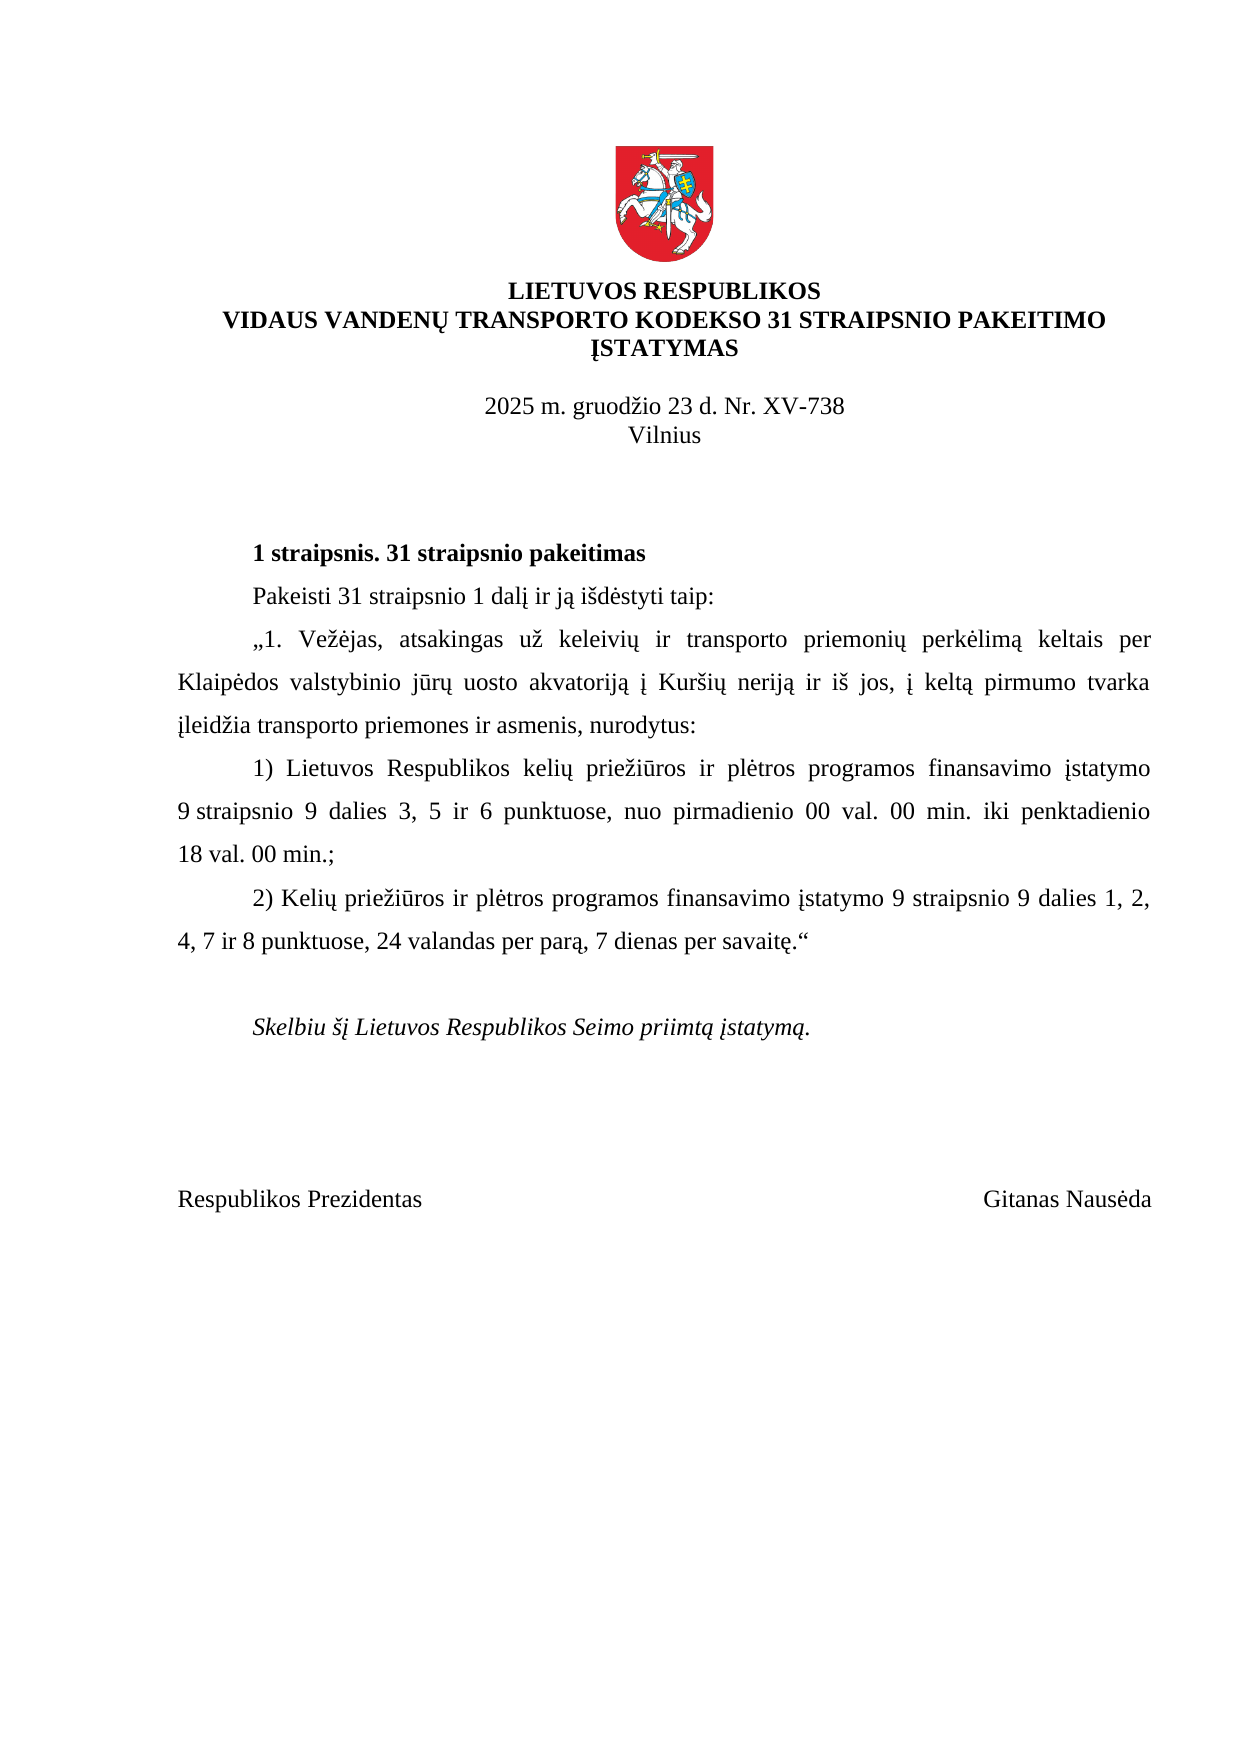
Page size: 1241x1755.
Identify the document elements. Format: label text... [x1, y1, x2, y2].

text ĮSTATYMAS [177, 333, 1152, 362]
text Pakeisti 31 straipsnio 1 dalį ir ją išdėstyti taip: [177, 581, 1152, 609]
text 1 straipsnis. 31 straipsnio pakeitimas [177, 538, 1152, 566]
text 2025 m. gruodžio 23 d. Nr. XV-738 [177, 391, 1152, 420]
text Vilnius [177, 420, 1152, 448]
text Respublikos Prezidentas Gitanas Nausėda [177, 1184, 1152, 1213]
text „1. Vežėjas, atsakingas už keleivių ir transporto priemonių perkėlimą keltais per Klaipėdos valstybinio jūrų uosto akvatoriją į Kuršių neriją ir iš jos, į keltą pirmumo tvarka įleidžia transporto priemones ir asmenis, nurodytus: [177, 624, 1152, 739]
text VIDAUS VANDENŲ TRANSPORTO KODEKSO 31 STRAIPSNIO PAKEITIMO [177, 305, 1152, 333]
text 1) Lietuvos Respublikos kelių priežiūros ir plėtros programos finansavimo įstatymo 9 straipsnio 9 dalies 3, 5 ir 6 punktuose, nuo pirmadienio 00 val. 00 min. iki penktadienio 18 val. 00 min.; [177, 753, 1152, 868]
text 2) Kelių priežiūros ir plėtros programos finansavimo įstatymo 9 straipsnio 9 dalies 1, 2, 4, 7 ir 8 punktuose, 24 valandas per parą, 7 dienas per savaitę.“ [177, 883, 1152, 954]
text LIETUVOS RESPUBLIKOS [177, 276, 1152, 305]
text Skelbiu šį Lietuvos Respublikos Seimo priimtą įstatymą. [177, 1012, 1152, 1041]
